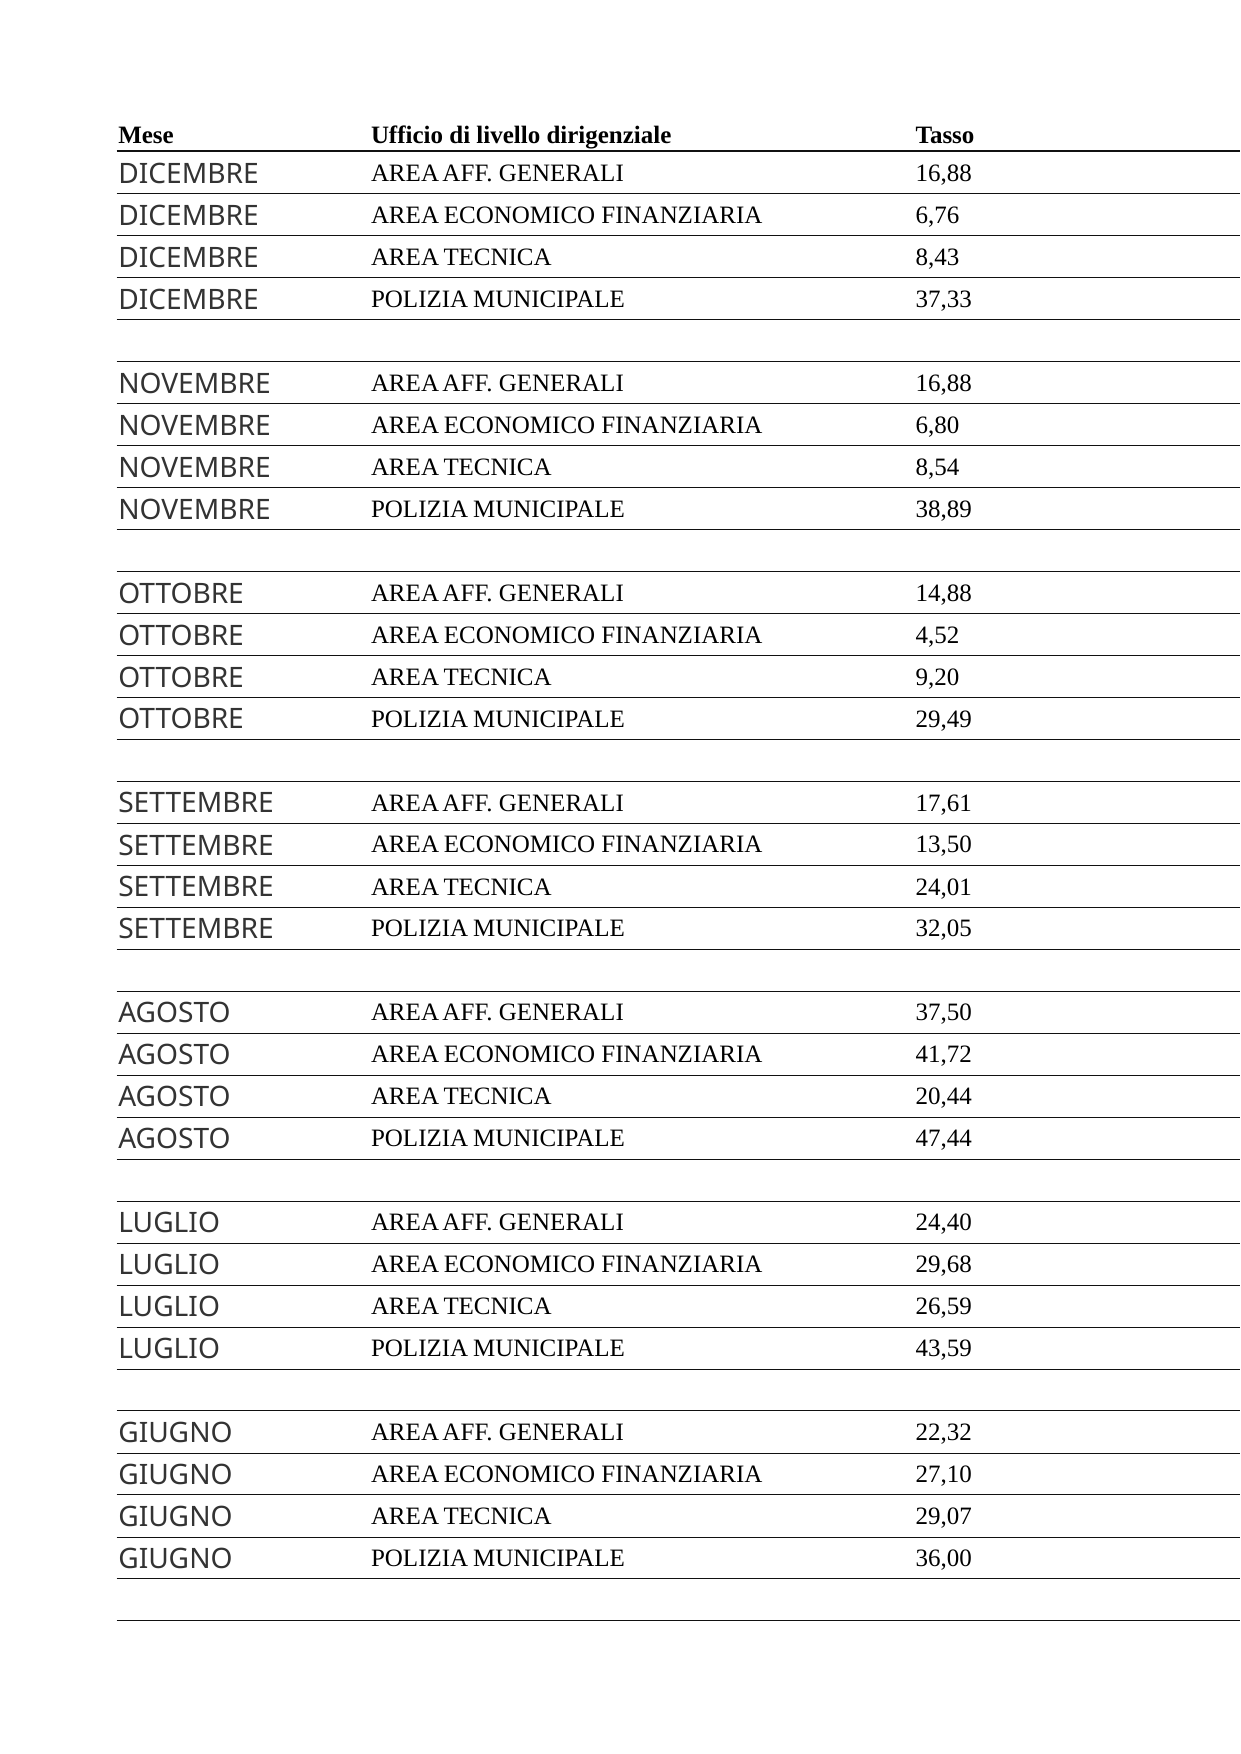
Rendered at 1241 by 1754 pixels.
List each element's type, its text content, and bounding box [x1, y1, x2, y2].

table_cell [369, 950, 914, 991]
table_cell AREA TECNICA [369, 866, 914, 907]
table_cell POLIZIA MUNICIPALE [369, 1328, 914, 1368]
table_cell AREA AFF. GENERALI [369, 1411, 914, 1452]
table_cell 29,68 [914, 1244, 1240, 1284]
table_cell [369, 320, 914, 361]
table_cell [369, 1370, 914, 1410]
table_cell AREA ECONOMICO FINANZIARIA [369, 1034, 914, 1074]
table_cell [369, 740, 914, 781]
table_cell 9,20 [914, 656, 1240, 697]
table_cell 47,44 [914, 1118, 1240, 1158]
table_cell 43,59 [914, 1328, 1240, 1368]
table_cell 41,72 [914, 1034, 1240, 1074]
table_cell 29,49 [914, 698, 1240, 739]
table_cell 14,88 [914, 572, 1240, 613]
table_cell [914, 1579, 1240, 1620]
table_cell [914, 950, 1240, 991]
table_cell 37,50 [914, 992, 1240, 1033]
table_cell 24,40 [914, 1202, 1240, 1242]
table_cell AREA ECONOMICO FINANZIARIA [369, 404, 914, 445]
table_cell AREA TECNICA [369, 1495, 914, 1536]
table_cell [914, 1370, 1240, 1410]
table_header Ufficio di livello dirigenziale [369, 118, 914, 150]
table_cell AREA ECONOMICO FINANZIARIA [369, 824, 914, 865]
table_cell 38,89 [914, 488, 1240, 529]
table_cell AREA AFF. GENERALI [369, 362, 914, 403]
table_cell 22,32 [914, 1411, 1240, 1452]
table_cell AREA TECNICA [369, 236, 914, 277]
table_cell 36,00 [914, 1538, 1240, 1578]
table_cell AREA AFF. GENERALI [369, 152, 914, 193]
table_cell AREA AFF. GENERALI [369, 1202, 914, 1242]
table_cell [914, 1160, 1240, 1201]
table_cell [369, 530, 914, 571]
table_cell 4,52 [914, 614, 1240, 655]
table_cell 16,88 [914, 152, 1240, 193]
table_cell 17,61 [914, 782, 1240, 823]
table_cell 13,50 [914, 824, 1240, 865]
table_cell 8,43 [914, 236, 1240, 277]
table_cell 16,88 [914, 362, 1240, 403]
table_cell AREA TECNICA [369, 1286, 914, 1326]
table_cell POLIZIA MUNICIPALE [369, 278, 914, 319]
table_cell 27,10 [914, 1454, 1240, 1494]
table_cell AREA AFF. GENERALI [369, 992, 914, 1033]
table_header Mese [117, 118, 369, 150]
table_cell AREA ECONOMICO FINANZIARIA [369, 1454, 914, 1494]
table_cell [914, 740, 1240, 781]
table_cell 37,33 [914, 278, 1240, 319]
table_cell POLIZIA MUNICIPALE [369, 908, 914, 949]
table_cell AREA AFF. GENERALI [369, 572, 914, 613]
table_cell AREA TECNICA [369, 656, 914, 697]
table_cell POLIZIA MUNICIPALE [369, 1118, 914, 1158]
table_cell 6,76 [914, 194, 1240, 235]
table_cell [369, 1160, 914, 1201]
table_cell POLIZIA MUNICIPALE [369, 698, 914, 739]
table_cell AREA TECNICA [369, 446, 914, 487]
table_cell 24,01 [914, 866, 1240, 907]
table_cell AREA ECONOMICO FINANZIARIA [369, 614, 914, 655]
table_cell AREA TECNICA [369, 1076, 914, 1117]
table_cell POLIZIA MUNICIPALE [369, 1538, 914, 1578]
table_header Tasso [914, 118, 1240, 150]
table_cell 20,44 [914, 1076, 1240, 1117]
table_cell 32,05 [914, 908, 1240, 949]
table_cell 29,07 [914, 1495, 1240, 1536]
table_cell 6,80 [914, 404, 1240, 445]
table_cell POLIZIA MUNICIPALE [369, 488, 914, 529]
table_cell [369, 1579, 914, 1620]
table_cell AREA AFF. GENERALI [369, 782, 914, 823]
table_cell [914, 530, 1240, 571]
table_cell [914, 320, 1240, 361]
table_cell AREA ECONOMICO FINANZIARIA [369, 194, 914, 235]
table_cell AREA ECONOMICO FINANZIARIA [369, 1244, 914, 1284]
table_cell 26,59 [914, 1286, 1240, 1326]
table_cell 8,54 [914, 446, 1240, 487]
